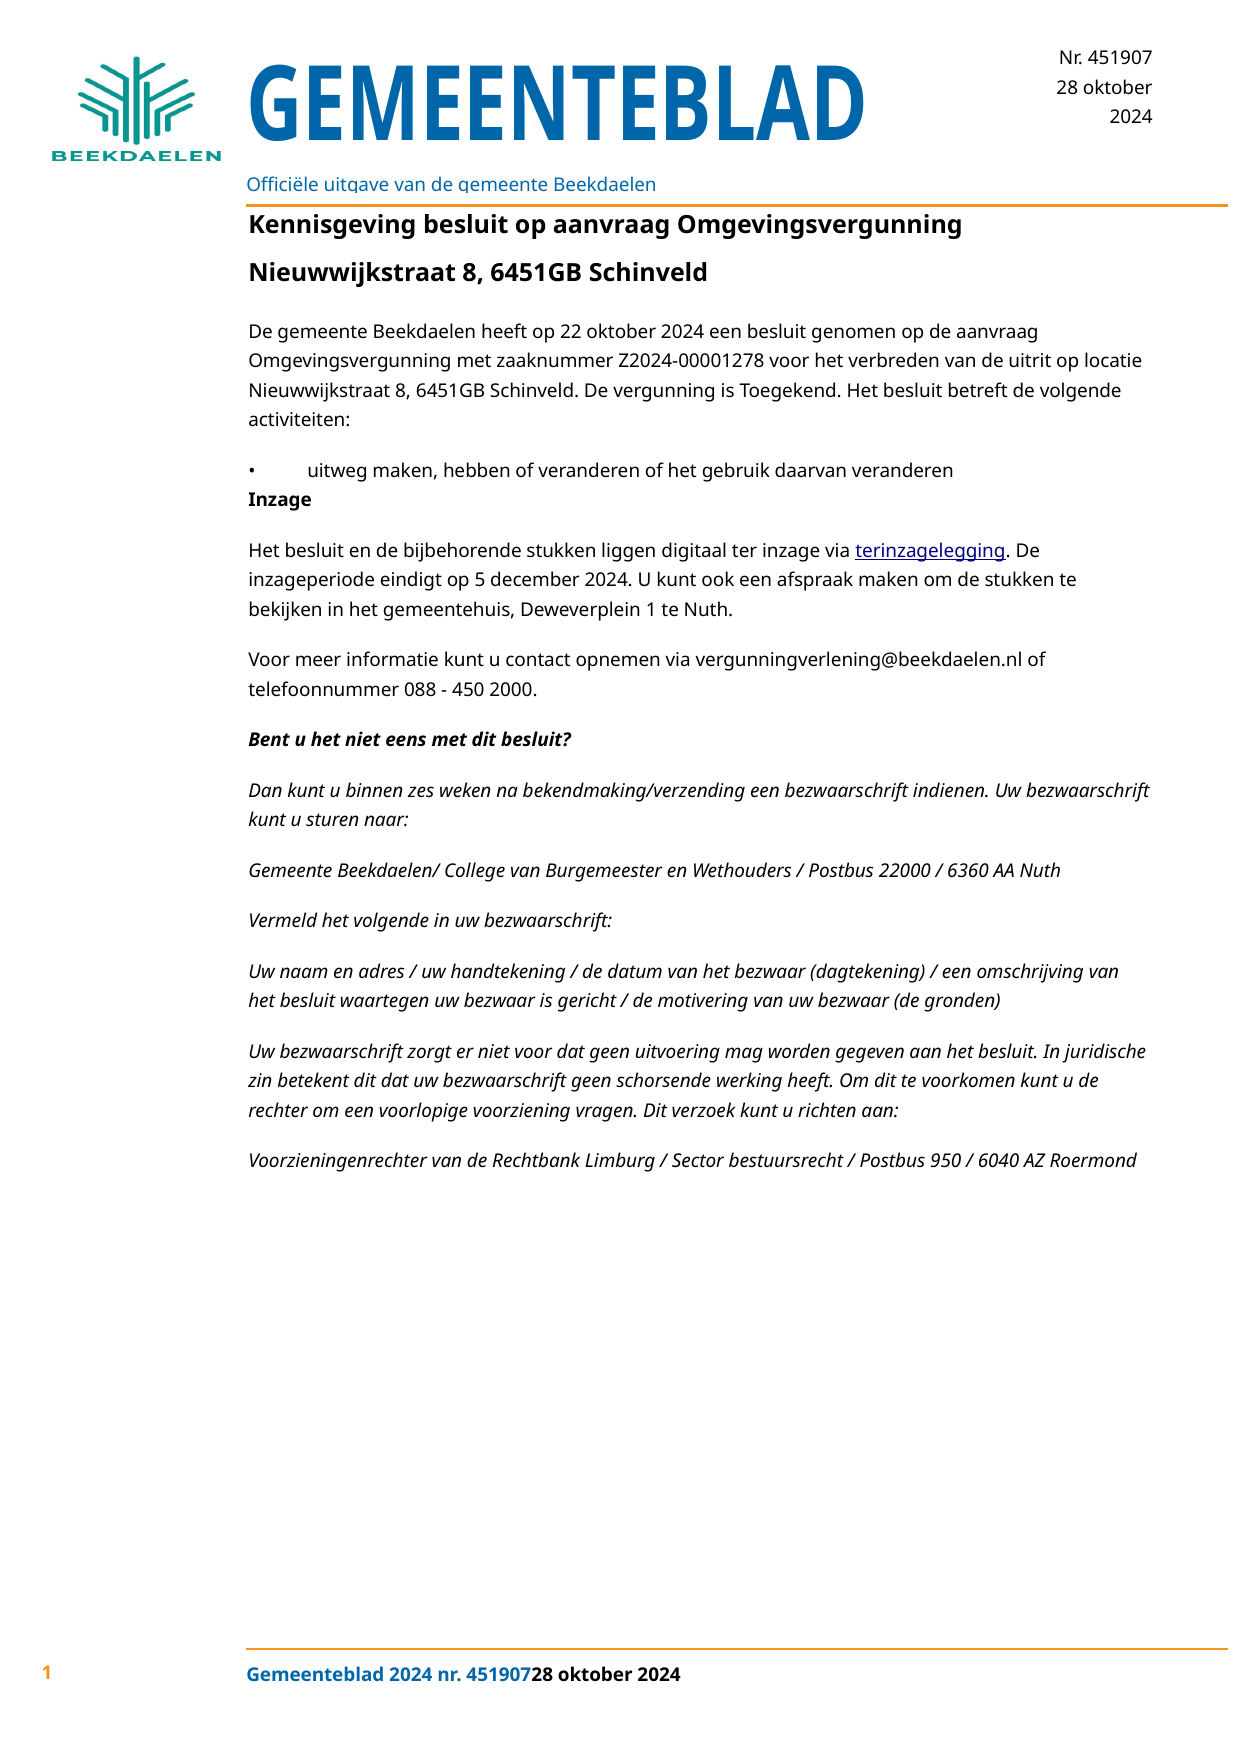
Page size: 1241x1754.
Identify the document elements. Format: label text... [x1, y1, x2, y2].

text Kennisgeving besluit op aanvraag Omgevingsvergunning Nieuwwijkstraat 8, 6451GB Schinveld [248, 207, 1152, 288]
text Inzage [248, 487, 1152, 512]
text Vermeld het volgende in uw bezwaarschrift: [248, 907, 1152, 933]
text Voor meer informatie kunt u contact opnemen via vergunningverlening@beekdaelen.nl of telefoonnummer 088 - 450 2000. [248, 647, 1152, 702]
text Het besluit en de bijbehorende stukken liggen digitaal ter inzage via terinzagelegging. De inzageperiode eindigt op 5 december 2024. U kunt ook een afspraak maken om de stukken te bekijken in het gemeentehuis, Deweverplein 1 te Nuth. [248, 537, 1152, 622]
text Uw naam en adres / uw handtekening / de datum van het bezwaar (dagtekening) / een omschrijving van het besluit waartegen uw bezwaar is gericht / de motivering van uw bezwaar (de gronden) [248, 958, 1152, 1013]
text Dan kunt u binnen zes weken na bekendmaking/verzending een bezwaarschrift indienen. Uw bezwaarschrift kunt u sturen naar: [248, 777, 1152, 832]
text Voorzieningenrechter van de Rechtbank Limburg / Sector bestuursrecht / Postbus 950 / 6040 AZ Roermond [248, 1147, 1152, 1173]
text Bent u het niet eens met dit besluit? [248, 727, 1152, 752]
text Uw bezwaarschrift zorgt er niet voor dat geen uitvoering mag worden gegeven aan het besluit. In juridische zin betekent dit dat uw bezwaarschrift geen schorsende werking heeft. Om dit te voorkomen kunt u de rechter om een voorlopige voorziening vragen. Dit verzoek kunt u richten aan: [248, 1038, 1152, 1123]
text De gemeente Beekdaelen heeft op 22 oktober 2024 een besluit genomen op de aanvraag Omgevingsvergunning met zaaknummer Z2024-00001278 voor het verbreden van de uitrit op locatie Nieuwwijkstraat 8, 6451GB Schinveld. De vergunning is Toegekend. Het besluit betreft de volgende activiteiten: [248, 318, 1152, 432]
picture [41, 47, 231, 172]
text Gemeente Beekdaelen/ College van Burgemeester en Wethouders / Postbus 22000 / 6360 AA Nuth [248, 857, 1152, 883]
list uitweg maken, hebben of veranderen of het gebruik daarvan veranderen [248, 457, 1152, 483]
